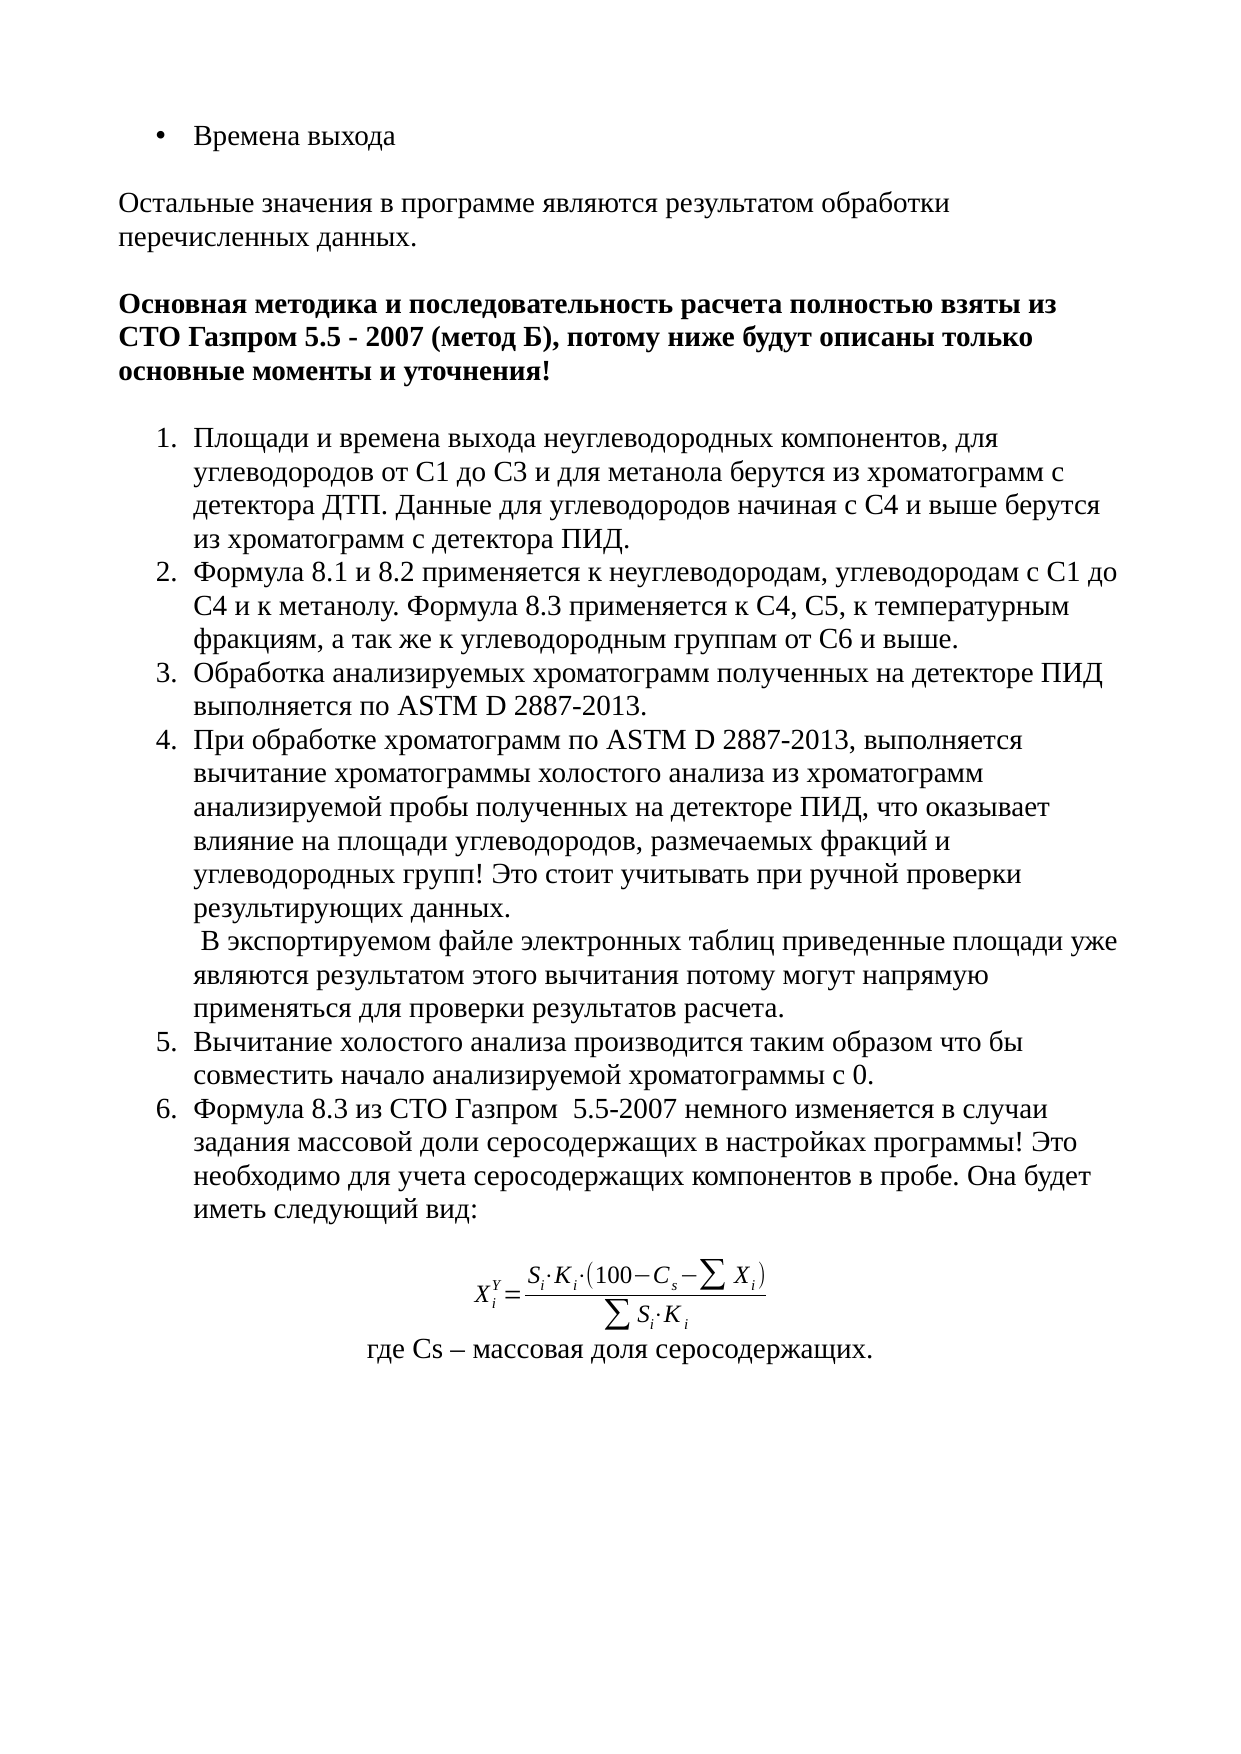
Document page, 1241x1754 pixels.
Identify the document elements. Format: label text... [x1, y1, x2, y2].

list Времена выхода [156, 118, 1122, 152]
list Формула 8.1 и 8.2 применяется к неуглеводородам, углеводородам с С1 до С4 и к метанолу. Формула 8.3 применяется к С4, С5, к температурным фракциям, а так же к углеводородным группам от С6 и выше. [156, 554, 1122, 655]
list Формула 8.3 из СТО Газпром 5.5-2007 немного изменяется в случаи задания массовой доли серосодержащих в настройках программы! Это необходимо для учета серосодержащих компонентов в пробе. Она будет иметь следующий вид: [156, 1091, 1122, 1225]
text где Сs – массовая доля серосодержащих. [118, 1332, 1122, 1365]
text Остальные значения в программе являются результатом обработки перечисленных данных. [118, 185, 1122, 252]
list При обработке хроматограмм по ASTM D 2887-2013, выполняется вычитание хроматограммы холостого анализа из хроматограмм анализируемой пробы полученных на детекторе ПИД, что оказывает влияние на площади углеводородов, размечаемых фракций и углеводородных групп! Это стоит учитывать при ручной проверки результирующих данных. В экспортируемом файле электронных таблиц приведенные площади уже являются результатом этого вычитания потому могут напрямую применяться для проверки результатов расчета. [156, 722, 1122, 1024]
list Площади и времена выхода неуглеводородных компонентов, для углеводородов от С1 до С3 и для метанола берутся из хроматограмм с детектора ДТП. Данные для углеводородов начиная с С4 и выше берутся из хроматограмм с детектора ПИД. [156, 420, 1122, 554]
list Вычитание холостого анализа производится таким образом что бы совместить начало анализируемой хроматограммы с 0. [156, 1024, 1122, 1091]
text Основная методика и последовательность расчета полностью взяты из СТО Газпром 5.5 - 2007 (метод Б), потому ниже будут описаны только основные моменты и уточнения! [118, 286, 1122, 387]
list Обработка анализируемых хроматограмм полученных на детекторе ПИД выполняется по ASTM D 2887-2013. [156, 655, 1122, 722]
